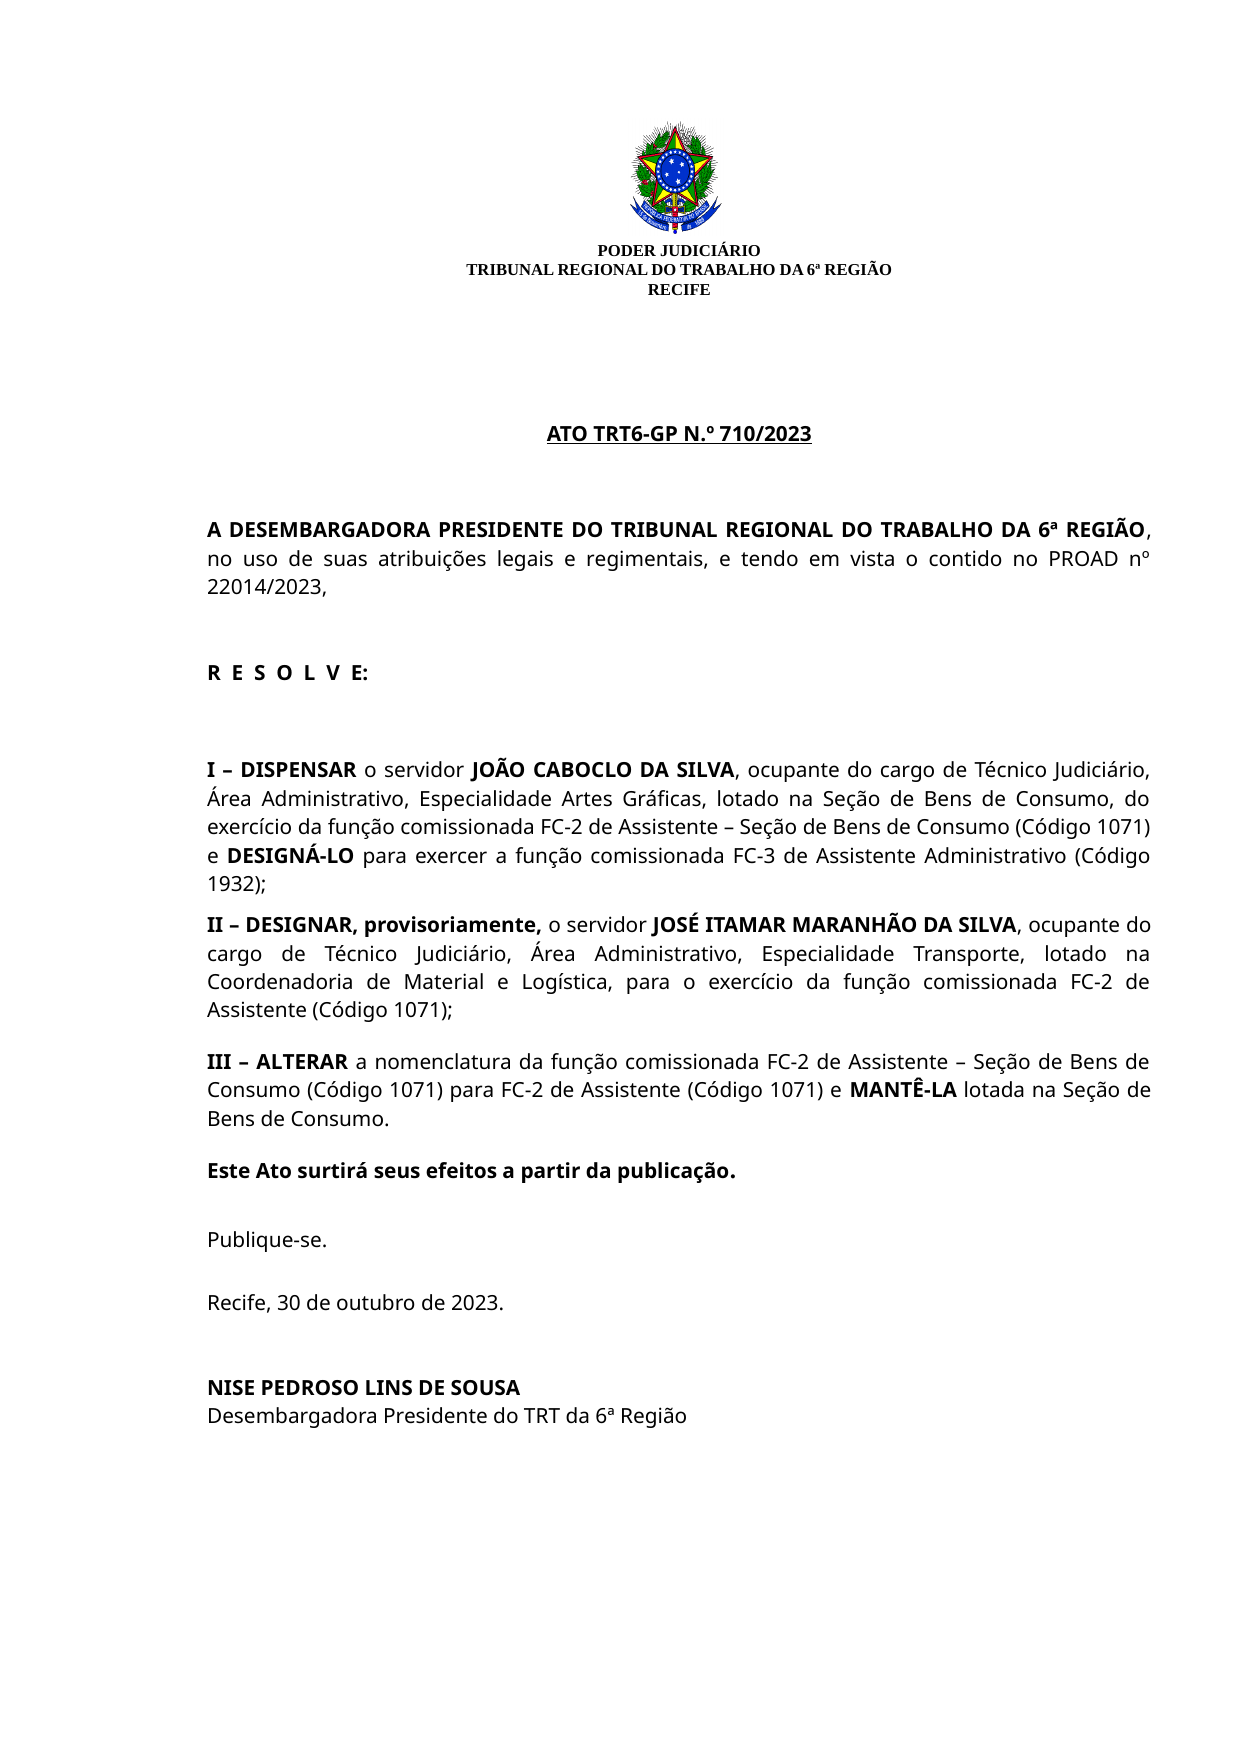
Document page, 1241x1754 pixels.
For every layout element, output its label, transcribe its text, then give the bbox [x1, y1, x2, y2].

text Recife, 30 de outubro de 2023. [207, 1288, 1152, 1316]
text TRIBUNAL REGIONAL DO TRABALHO DA 6ª REGIÃO [207, 260, 1152, 279]
text III – ALTERAR a nomenclatura da função comissionada FC-2 de Assistente – Seção de Bens de Consumo (Código 1071) para FC-2 de Assistente (Código 1071) e MANTÊ-LA lotada na Seção de Bens de Consumo. [207, 1047, 1152, 1132]
text I – DISPENSAR o servidor JOÃO CABOCLO DA SILVA, ocupante do cargo de Técnico Judiciário, Área Administrativo, Especialidade Artes Gráficas, lotado na Seção de Bens de Consumo, do exercício da função comissionada FC-2 de Assistente – Seção de Bens de Consumo (Código 1071) e DESIGNÁ-LO para exercer a função comissionada FC-3 de Assistente Administrativo (Código 1932); [207, 756, 1152, 898]
text R E S O L V E: [207, 658, 1152, 686]
text Publique-se. [207, 1225, 1152, 1254]
text ATO TRT6-GP N.º 710/2023 [207, 419, 1152, 447]
picture [625, 118, 724, 236]
text NISE PEDROSO LINS DE SOUSA [207, 1373, 1152, 1402]
text II – DESIGNAR, provisoriamente, o servidor JOSÉ ITAMAR MARANHÃO DA SILVA, ocupante do cargo de Técnico Judiciário, Área Administrativo, Especialidade Transporte, lotado na Coordenadoria de Material e Logística, para o exercício da função comissionada FC-2 de Assistente (Código 1071); [207, 910, 1152, 1024]
text RECIFE [207, 279, 1152, 298]
text Desembargadora Presidente do TRT da 6ª Região [207, 1402, 1152, 1430]
text Este Ato surtirá seus efeitos a partir da publicação. [207, 1155, 1152, 1184]
text A DESEMBARGADORA PRESIDENTE DO TRIBUNAL REGIONAL DO TRABALHO DA 6ª REGIÃO, no uso de suas atribuições legais e regimentais, e tendo em vista o contido no PROAD nº 22014/2023, [207, 516, 1152, 601]
text PODER JUDICIÁRIO [207, 241, 1152, 260]
